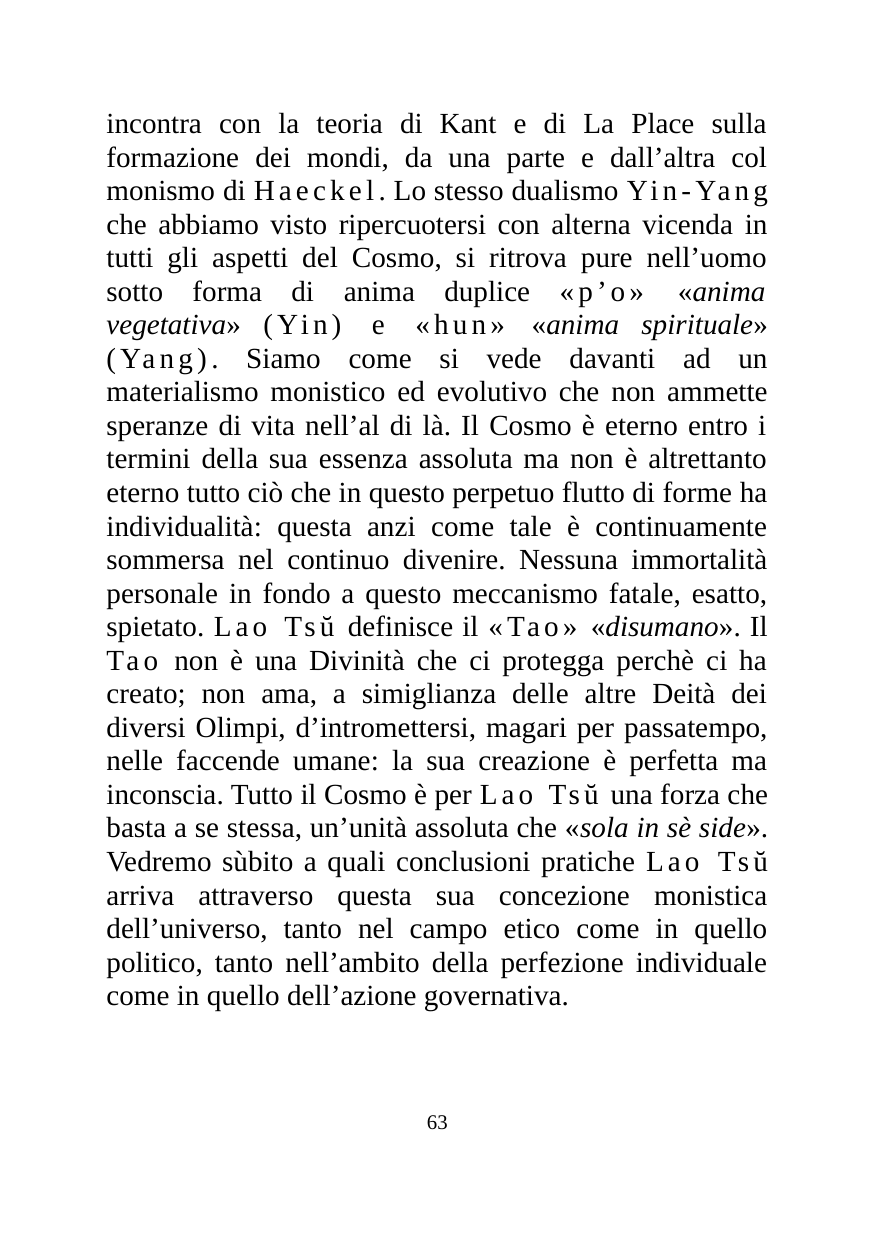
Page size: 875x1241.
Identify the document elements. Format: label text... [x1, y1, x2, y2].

text incontra con la teoria di Kant e di La Place sulla formazione dei mondi, da una parte e dall’altra col monismo di Haeckel. Lo stesso dualismo Yin-Yang che abbiamo visto ripercuotersi con alterna vicenda in tutti gli aspetti del Cosmo, si ritrova pure nell’uomo sotto forma di anima duplice «p’o» «anima vegetativa» (Yin) e «hun» «anima spirituale» (Yang). Siamo come si vede davanti ad un materialismo monistico ed evolutivo che non ammette speranze di vita nell’al di là. Il Cosmo è eterno entro i termini della sua essenza assoluta ma non è altrettanto eterno tutto ciò che in questo perpetuo flutto di forme ha individualità: questa anzi come tale è continuamente sommersa nel continuo divenire. Nessuna immortalità personale in fondo a questo meccanismo fatale, esatto, spietato. Lao Tsŭ definisce il «Tao» «disumano». Il Tao non è una Divinità che ci protegga perchè ci ha creato; non ama, a simiglianza delle altre Deità dei diversi Olimpi, d’intromettersi, magari per passatempo, nelle faccende umane: la sua creazione è perfetta ma inconscia. Tutto il Cosmo è per Lao Tsŭ una forza che basta a se stessa, un’unità assoluta che «sola in sè side». Vedremo sùbito a quali conclusioni pratiche Lao Tsŭ arriva attraverso questa sua concezione monistica dell’universo, tanto nel campo etico come in quello politico, tanto nell’ambito della perfezione individuale come in quello dell’azione governativa. [106, 106, 768, 1012]
